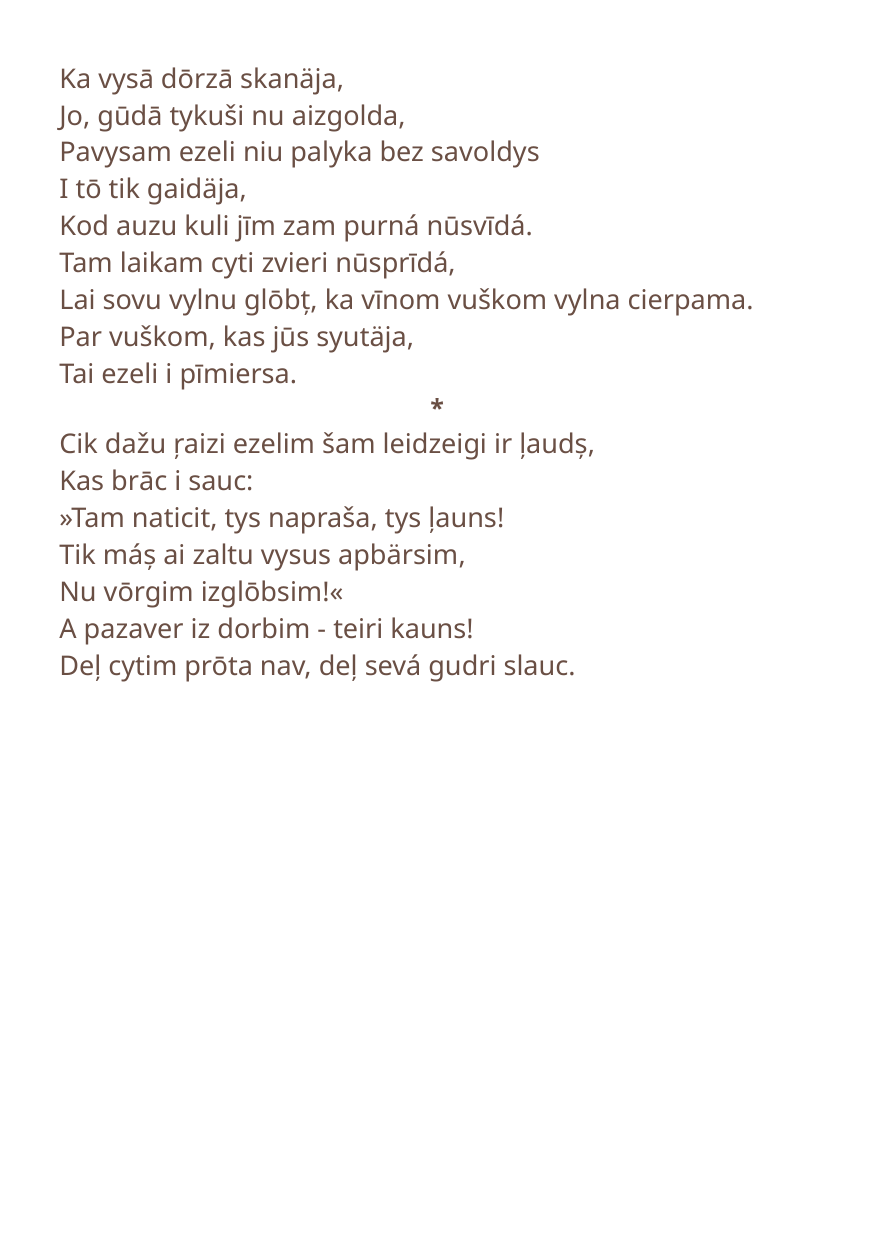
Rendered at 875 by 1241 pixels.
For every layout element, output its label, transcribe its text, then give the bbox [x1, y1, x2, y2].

text Pavysam ezeli niu palyka bez savoldys [59, 133, 815, 170]
text Tik máș ai zaltu vysus apbärsim, [59, 536, 815, 572]
text Lai sovu vylnu glōbț, ka vīnom vuškom vylna cierpama. [59, 280, 815, 317]
text Ka vysā dōrzā skanäja, [59, 59, 815, 96]
text Nu vōrgim izglōbsim!« [59, 572, 815, 609]
text I tō tik gaidäja, [59, 170, 815, 207]
text * [59, 391, 815, 425]
text Tai ezeli i pīmiersa. [59, 354, 815, 391]
text Tam laikam cyti zvieri nūsprīdá, [59, 243, 815, 280]
text Jo, gūdā tykuši nu aizgolda, [59, 96, 815, 133]
text »Tam naticit, tys napraša, tys ļauns! [59, 499, 815, 536]
text A pazaver iz dorbim - teiri kauns! [59, 609, 815, 646]
text Deļ cytim prōta nav, deļ sevá gudri slauc. [59, 646, 815, 683]
text Kod auzu kuli jīm zam purná nūsvīdá. [59, 207, 815, 243]
text Cik dažu ŗaizi ezelim šam leidzeigi ir ļaudș, [59, 425, 815, 462]
text Kas brāc i sauc: [59, 462, 815, 499]
text Par vuškom, kas jūs syutäja, [59, 317, 815, 354]
